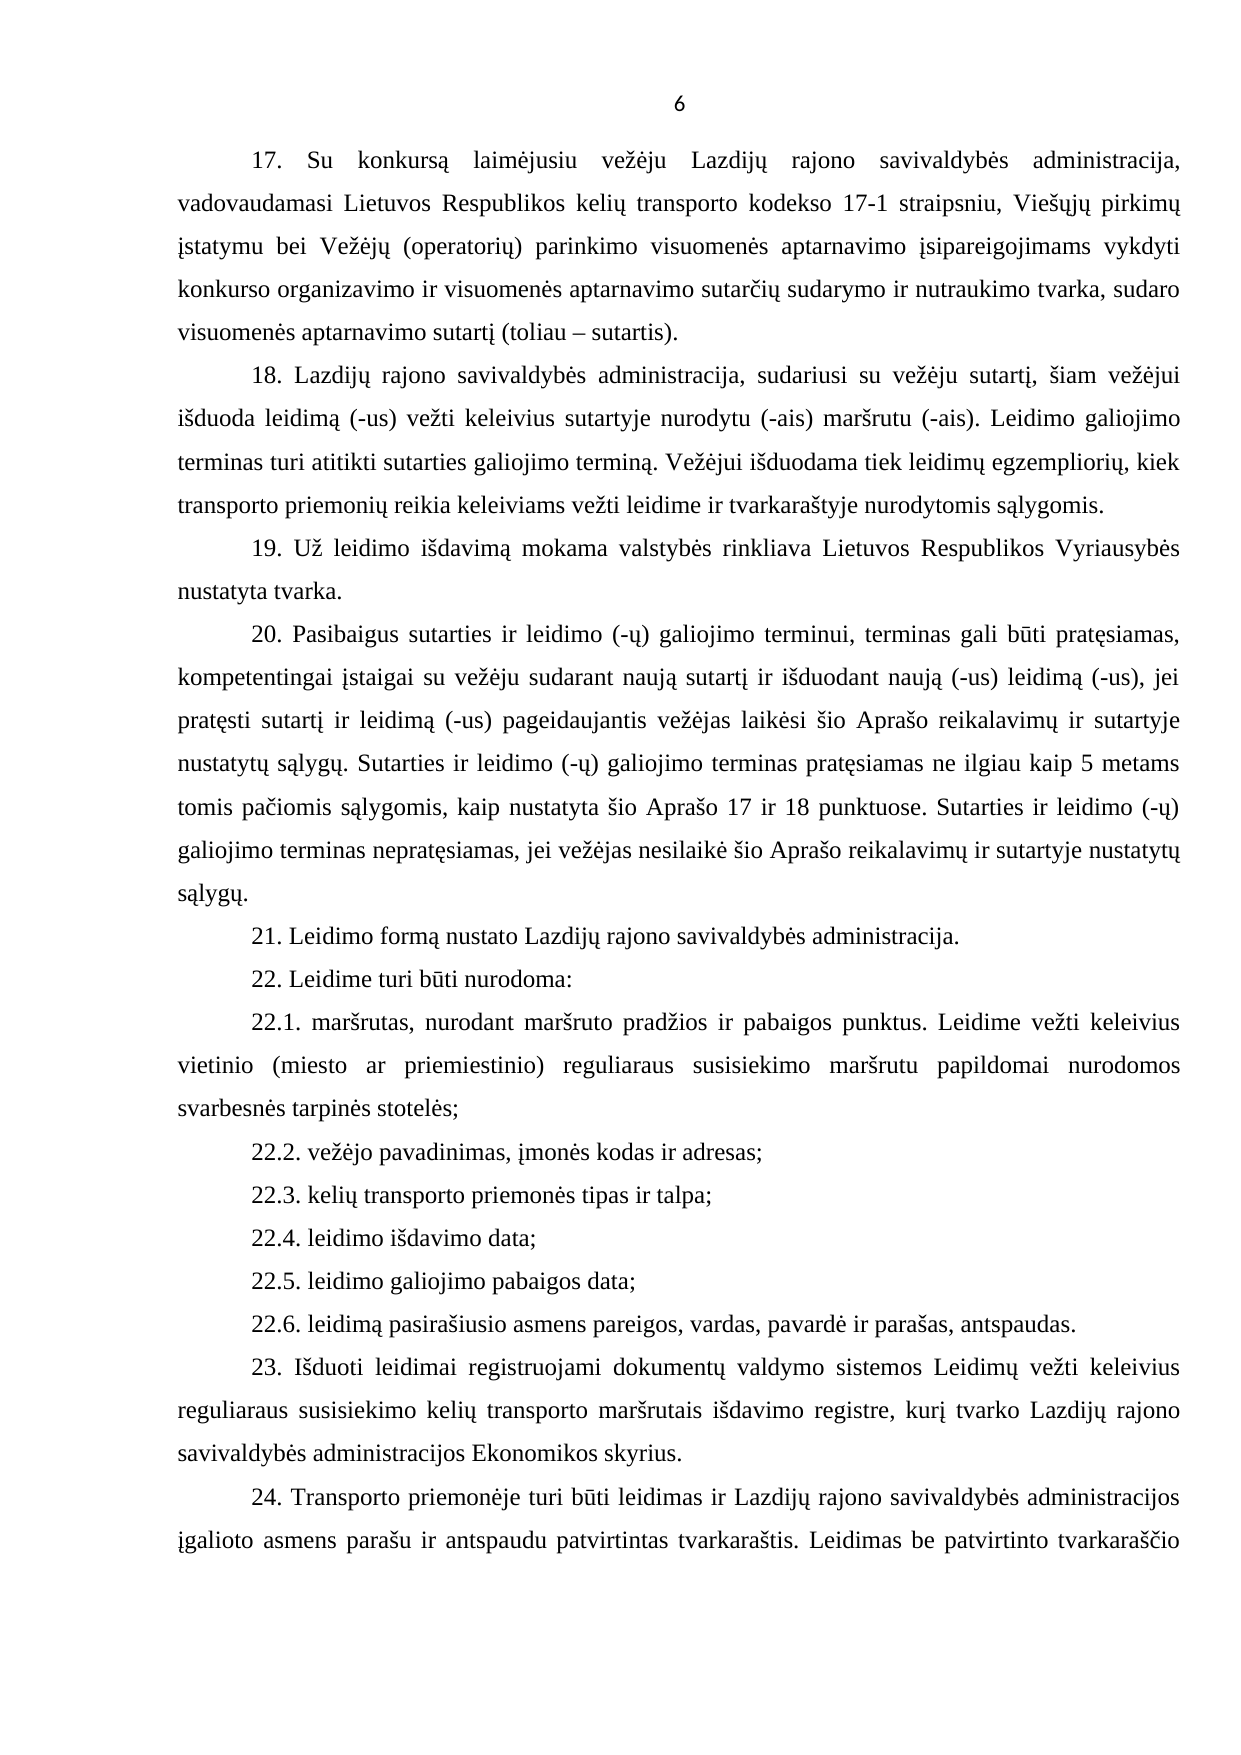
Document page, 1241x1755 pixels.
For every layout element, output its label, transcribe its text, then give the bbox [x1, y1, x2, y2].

text 22.1. maršrutas, nurodant maršruto pradžios ir pabaigos punktus. Leidime vežti keleivius vietinio (miesto ar priemiestinio) reguliaraus susisiekimo maršrutu papildomai nurodomos svarbesnės tarpinės stotelės; [177, 1007, 1181, 1122]
text 19. Už leidimo išdavimą mokama valstybės rinkliava Lietuvos Respublikos Vyriausybės nustatyta tvarka. [177, 533, 1181, 605]
text 18. Lazdijų rajono savivaldybės administracija, sudariusi su vežėju sutartį, šiam vežėjui išduoda leidimą (-us) vežti keleivius sutartyje nurodytu (-ais) maršrutu (-ais). Leidimo galiojimo terminas turi atitikti sutarties galiojimo terminą. Vežėjui išduodama tiek leidimų egzempliorių, kiek transporto priemonių reikia keleiviams vežti leidime ir tvarkaraštyje nurodytomis sąlygomis. [177, 360, 1181, 518]
text 22.3. kelių transporto priemonės tipas ir talpa; [177, 1180, 1181, 1208]
text 22.2. vežėjo pavadinimas, įmonės kodas ir adresas; [177, 1137, 1181, 1165]
text 17. Su konkursą laimėjusiu vežėju Lazdijų rajono savivaldybės administracija, vadovaudamasi Lietuvos Respublikos kelių transporto kodekso 17-1 straipsniu, Viešųjų pirkimų įstatymu bei Vežėjų (operatorių) parinkimo visuomenės aptarnavimo įsipareigojimams vykdyti konkurso organizavimo ir visuomenės aptarnavimo sutarčių sudarymo ir nutraukimo tvarka, sudaro visuomenės aptarnavimo sutartį (toliau – sutartis). [177, 145, 1181, 346]
text 20. Pasibaigus sutarties ir leidimo (-ų) galiojimo terminui, terminas gali būti pratęsiamas, kompetentingai įstaigai su vežėju sudarant naują sutartį ir išduodant naują (-us) leidimą (-us), jei pratęsti sutartį ir leidimą (-us) pageidaujantis vežėjas laikėsi šio Aprašo reikalavimų ir sutartyje nustatytų sąlygų. Sutarties ir leidimo (-ų) galiojimo terminas pratęsiamas ne ilgiau kaip 5 metams tomis pačiomis sąlygomis, kaip nustatyta šio Aprašo 17 ir 18 punktuose. Sutarties ir leidimo (-ų) galiojimo terminas nepratęsiamas, jei vežėjas nesilaikė šio Aprašo reikalavimų ir sutartyje nustatytų sąlygų. [177, 619, 1181, 907]
text 22.6. leidimą pasirašiusio asmens pareigos, vardas, pavardė ir parašas, antspaudas. [177, 1309, 1181, 1338]
text 21. Leidimo formą nustato Lazdijų rajono savivaldybės administracija. [177, 921, 1181, 950]
text 22. Leidime turi būti nurodoma: [177, 964, 1181, 993]
text 24. Transporto priemonėje turi būti leidimas ir Lazdijų rajono savivaldybės administracijos įgalioto asmens parašu ir antspaudu patvirtintas tvarkaraštis. Leidimas be patvirtinto tvarkaraščio [177, 1482, 1181, 1553]
text 23. Išduoti leidimai registruojami dokumentų valdymo sistemos Leidimų vežti keleivius reguliaraus susisiekimo kelių transporto maršrutais išdavimo registre, kurį tvarko Lazdijų rajono savivaldybės administracijos Ekonomikos skyrius. [177, 1352, 1181, 1467]
text 22.5. leidimo galiojimo pabaigos data; [177, 1266, 1181, 1295]
text 22.4. leidimo išdavimo data; [177, 1223, 1181, 1252]
